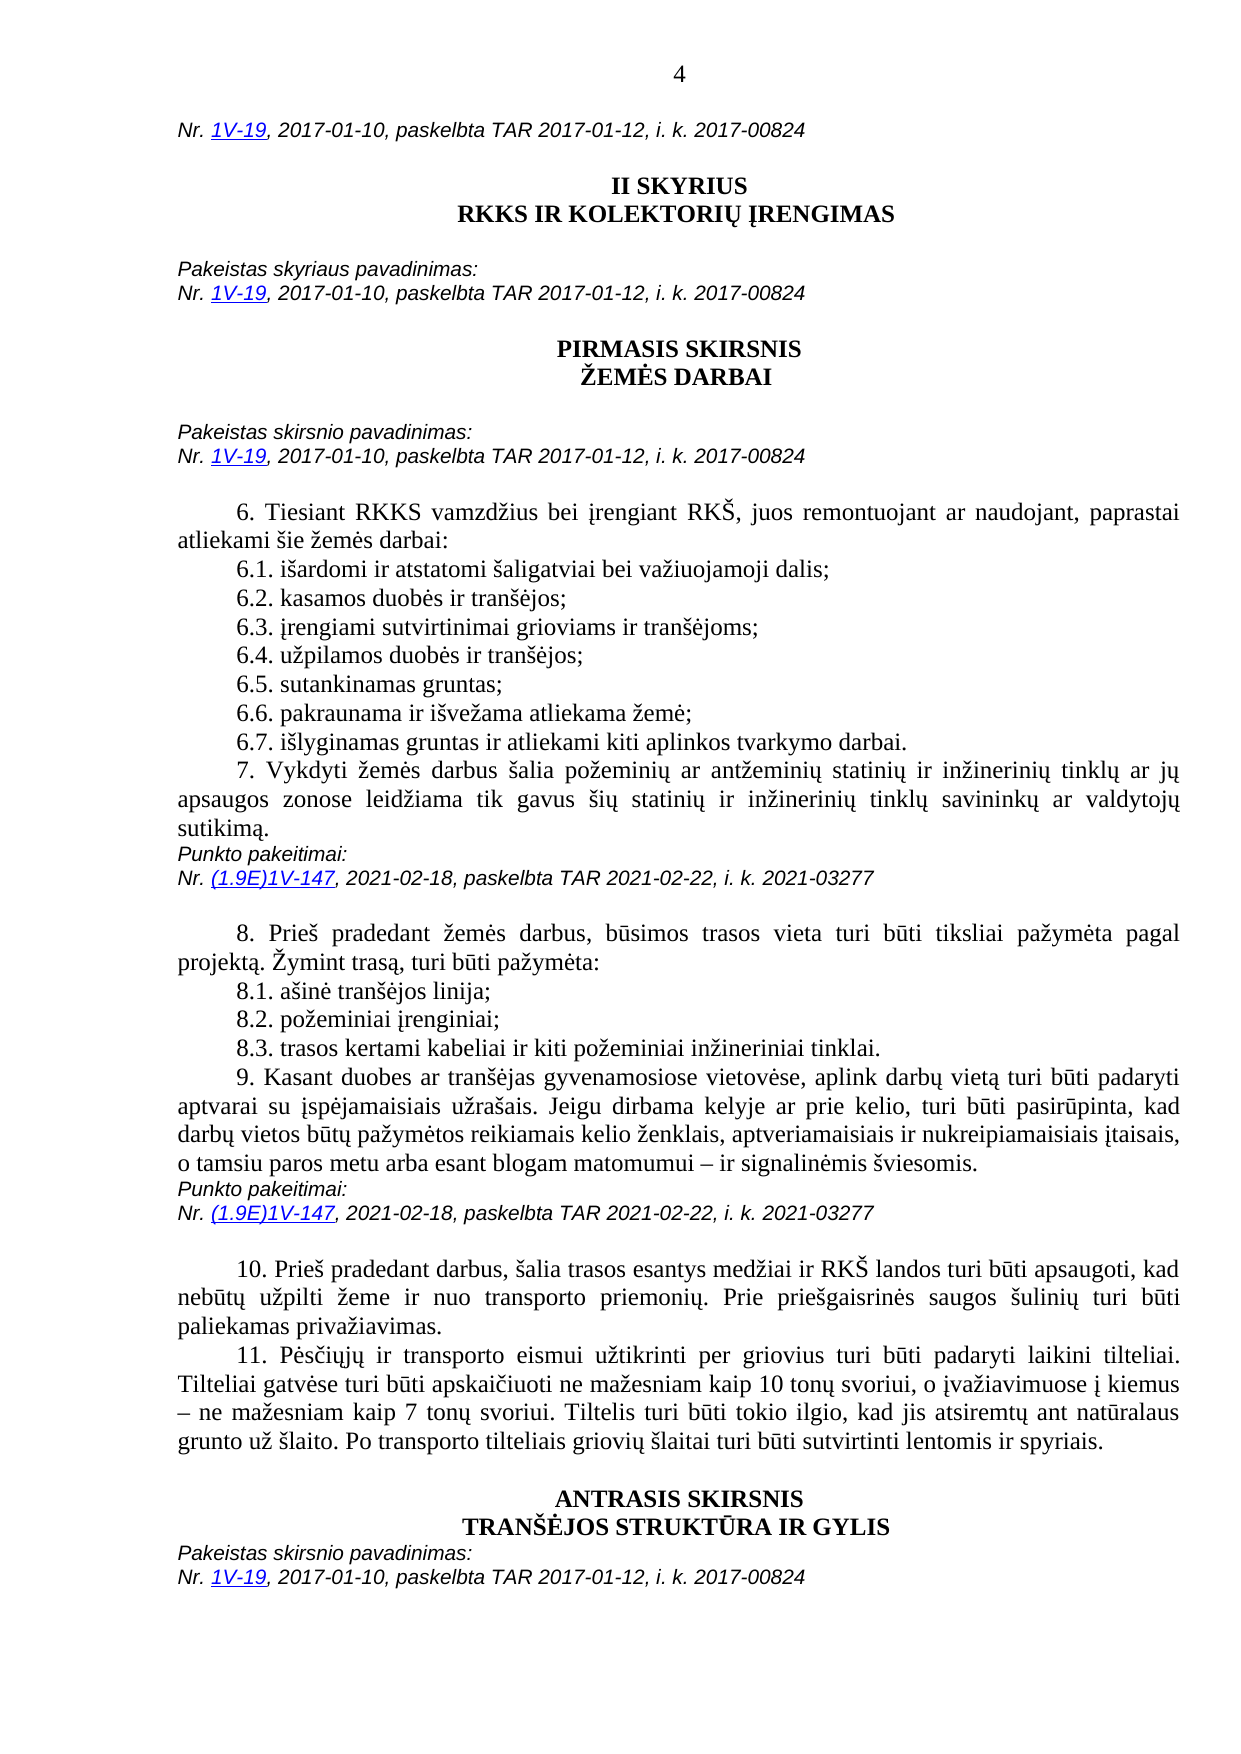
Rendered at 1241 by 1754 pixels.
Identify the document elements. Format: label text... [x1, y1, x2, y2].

text II SKYRIUS RKKS IR KOLEKTORIŲ ĮRENGIMAS [177, 171, 1181, 228]
text 8.1. ašinė tranšėjos linija; [177, 976, 1181, 1004]
text 6.2. kasamos duobės ir tranšėjos; [177, 583, 1181, 612]
text 11. Pėsčiųjų ir transporto eismui užtikrinti per griovius turi būti padaryti laikini tilteliai. Tilteliai gatvėse turi būti apskaičiuoti ne mažesniam kaip 10 tonų svoriui, o įvažiavimuose į kiemus – ne mažesniam kaip 7 tonų svoriui. Tiltelis turi būti tokio ilgio, kad jis atsiremtų ant natūralaus grunto už šlaito. Po transporto tilteliais griovių šlaitai turi būti sutvirtinti lentomis ir spyriais. [177, 1340, 1181, 1455]
text Nr. (1.9E)1V-147, 2021-02-18, paskelbta TAR 2021-02-22, i. k. 2021-03277 [177, 866, 1181, 889]
text 6.6. pakraunama ir išvežama atliekama žemė; [177, 698, 1181, 727]
text Punkto pakeitimai: [177, 842, 1181, 866]
text 8. Prieš pradedant žemės darbus, būsimos trasos vieta turi būti tiksliai pažymėta pagal projektą. Žymint trasą, turi būti pažymėta: [177, 918, 1181, 976]
text 7. Vykdyti žemės darbus šalia požeminių ar antžeminių statinių ir inžinerinių tinklų ar jų apsaugos zonose leidžiama tik gavus šių statinių ir inžinerinių tinklų savininkų ar valdytojų sutikimą. [177, 755, 1181, 842]
text Pakeistas skirsnio pavadinimas: [177, 420, 1181, 444]
text 8.3. trasos kertami kabeliai ir kiti požeminiai inžineriniai tinklai. [177, 1033, 1181, 1062]
text 6.5. sutankinamas gruntas; [177, 669, 1181, 698]
text Nr. (1.9E)1V-147, 2021-02-18, paskelbta TAR 2021-02-22, i. k. 2021-03277 [177, 1201, 1181, 1225]
text Punkto pakeitimai: [177, 1177, 1181, 1201]
text PIRMASIS SKIRSNIS ŽEMĖS DARBAI [177, 334, 1181, 391]
text 8.2. požeminiai įrenginiai; [177, 1004, 1181, 1033]
text 10. Prieš pradedant darbus, šalia trasos esantys medžiai ir RKŠ landos turi būti apsaugoti, kad nebūtų užpilti žeme ir nuo transporto priemonių. Prie priešgaisrinės saugos šulinių turi būti paliekamas privažiavimas. [177, 1254, 1181, 1340]
text 6. Tiesiant RKKS vamzdžius bei įrengiant RKŠ, juos remontuojant ar naudojant, paprastai atliekami šie žemės darbai: [177, 497, 1181, 554]
text Pakeistas skyriaus pavadinimas: [177, 257, 1181, 281]
text Nr. 1V-19, 2017-01-10, paskelbta TAR 2017-01-12, i. k. 2017-00824 [177, 1565, 1181, 1589]
text Pakeistas skirsnio pavadinimas: [177, 1541, 1181, 1565]
text 6.3. įrengiami sutvirtinimai grioviams ir tranšėjoms; [177, 612, 1181, 640]
text 9. Kasant duobes ar tranšėjas gyvenamosiose vietovėse, aplink darbų vietą turi būti padaryti aptvarai su įspėjamaisiais užrašais. Jeigu dirbama kelyje ar prie kelio, turi būti pasirūpinta, kad darbų vietos būtų pažymėtos reikiamais kelio ženklais, aptveriamaisiais ir nukreipiamaisiais įtaisais, o tamsiu paros metu arba esant blogam matomumui – ir signalinėmis šviesomis. [177, 1062, 1181, 1177]
text 6.4. užpilamos duobės ir tranšėjos; [177, 640, 1181, 669]
text ANTRASIS SKIRSNIS TRANŠĖJOS STRUKTŪRA IR GYLIS [177, 1484, 1181, 1541]
text Nr. 1V-19, 2017-01-10, paskelbta TAR 2017-01-12, i. k. 2017-00824 [177, 444, 1181, 468]
text Nr. 1V-19, 2017-01-10, paskelbta TAR 2017-01-12, i. k. 2017-00824 [177, 281, 1181, 305]
text Nr. 1V-19, 2017-01-10, paskelbta TAR 2017-01-12, i. k. 2017-00824 [177, 118, 1181, 142]
text 6.7. išlyginamas gruntas ir atliekami kiti aplinkos tvarkymo darbai. [177, 727, 1181, 755]
text 6.1. išardomi ir atstatomi šaligatviai bei važiuojamoji dalis; [177, 554, 1181, 583]
